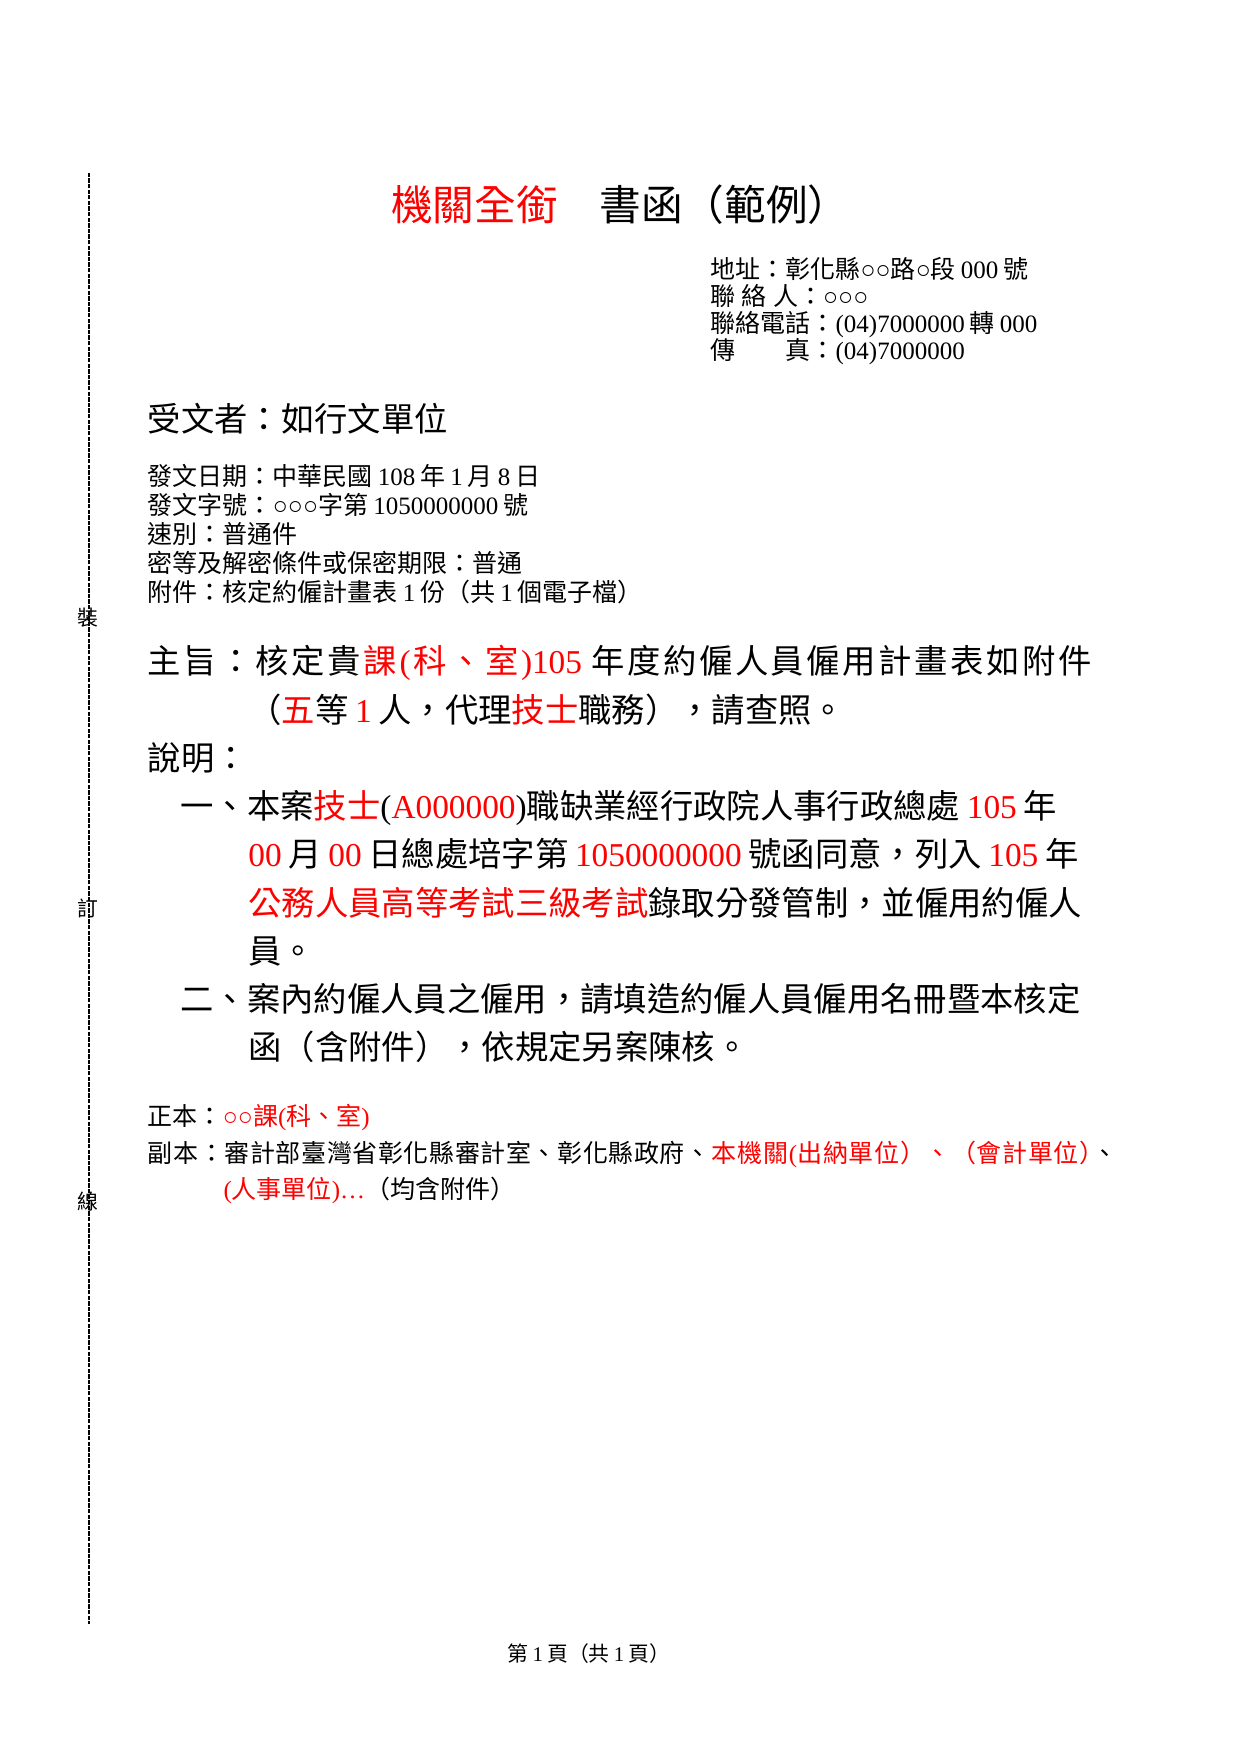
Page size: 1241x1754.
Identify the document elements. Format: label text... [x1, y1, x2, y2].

text 受文者：如行文單位 [148, 392, 1092, 441]
text 說明： [148, 732, 1092, 780]
text 正本：○○課(科、室) [148, 1097, 1092, 1133]
text 聯 絡 人：○○○ [710, 283, 1085, 310]
text 副本：審計部臺灣省彰化縣審計室、彰化縣政府、本機關(出納單位）、（會計單位）、(人事單位)…（均含附件） [148, 1133, 1092, 1206]
text 地址：彰化縣○○路○段000號 [710, 258, 1085, 283]
text 附件：核定約僱計畫表1份（共1個電子檔） [148, 578, 1092, 607]
text 機關全銜 書函（範例） [148, 174, 1092, 232]
text 密等及解密條件或保密期限：普通 [148, 549, 1092, 578]
text 傳 真：(04)7000000 [710, 337, 1085, 364]
text 聯絡電話：(04)7000000轉000 [710, 310, 1085, 337]
text [710, 364, 1085, 392]
text 發文日期：中華民國108年1月8日 [148, 462, 1092, 491]
list 本案技士(A000000)職缺業經行政院人事行政總處105年00月00日總處培字第1050000000號函同意，列入105年公務人員高等考試三級考試錄取分發管制，並僱用約僱人員。 [180, 780, 1092, 973]
text 主旨：核定貴課(科、室)105年度約僱人員僱用計畫表如附件（五等1人，代理技士職務），請查照。 [148, 635, 1092, 732]
list 案內約僱人員之僱用，請填造約僱人員僱用名冊暨本核定函（含附件），依規定另案陳核。 [180, 973, 1092, 1069]
text 速別：普通件 [148, 520, 1092, 549]
text 發文字號：○○○字第1050000000號 [148, 491, 1092, 520]
